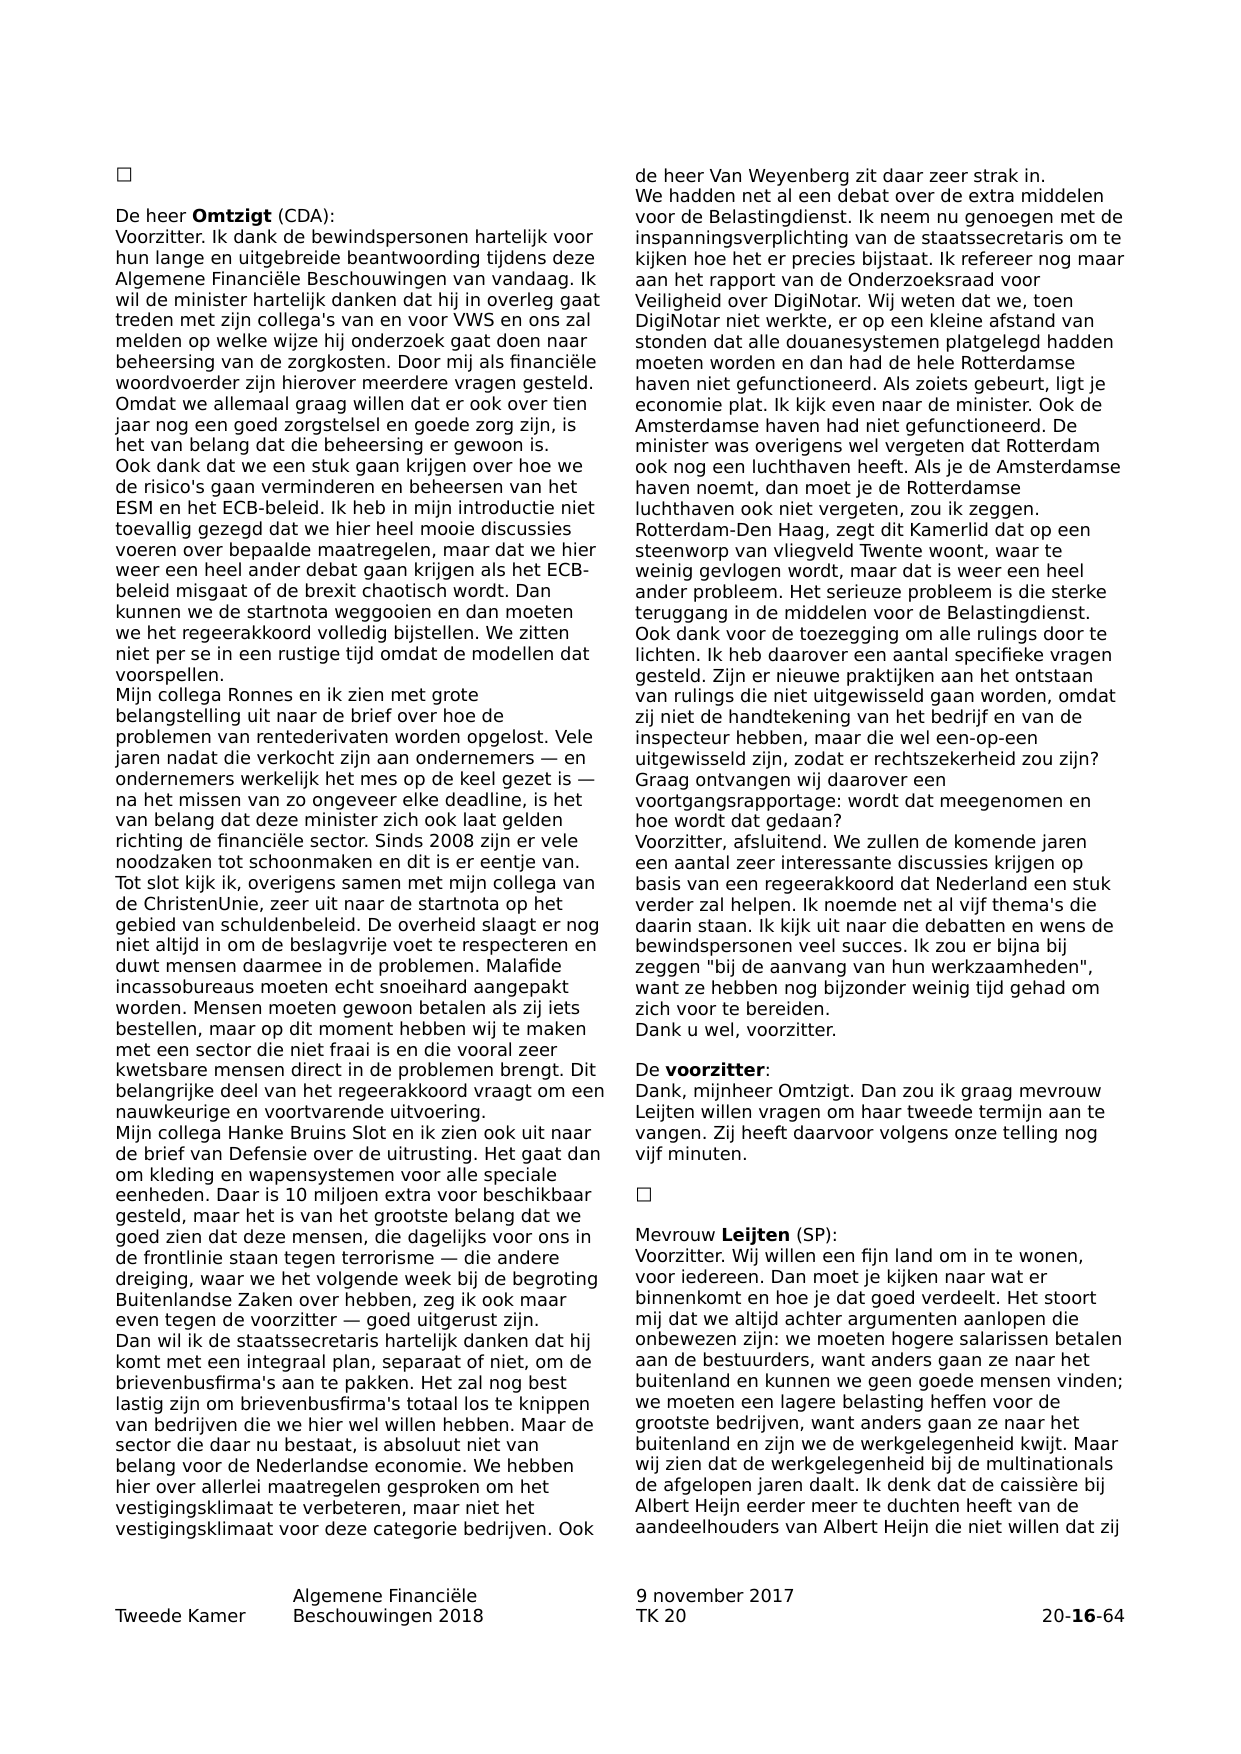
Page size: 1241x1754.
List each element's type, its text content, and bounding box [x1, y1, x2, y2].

text Tot slot kijk ik, overigens samen met mijn collega van de ChristenUnie, zeer uit naar de startnota op het gebied van schuldenbeleid. De overheid slaagt er nog niet altijd in om de beslagvrije voet te respecteren en duwt mensen daarmee in de problemen. Malafide incassobureaus moeten echt snoeihard aangepakt worden. Mensen moeten gewoon betalen als zij iets bestellen, maar op dit moment hebben wij te maken met een sector die niet fraai is en die vooral zeer kwetsbare mensen direct in de problemen brengt. Dit belangrijke deel van het regeerakkoord vraagt om een nauwkeurige en voortvarende uitvoering. [115, 873, 605, 1123]
text Mevrouw Leijten (SP): [635, 1225, 1125, 1246]
text Ook dank dat we een stuk gaan krijgen over hoe we de risico's gaan verminderen en beheersen van het ESM en het ECB-beleid. Ik heb in mijn introductie niet toevallig gezegd dat we hier heel mooie discussies voeren over bepaalde maatregelen, maar dat we hier weer een heel ander debat gaan krijgen als het ECB-beleid misgaat of de brexit chaotisch wordt. Dan kunnen we de startnota weggooien en dan moeten we het regeerakkoord volledig bijstellen. We zitten niet per se in een rustige tijd omdat de modellen dat voorspellen. [115, 456, 605, 685]
text Voorzitter, afsluitend. We zullen de komende jaren een aantal zeer interessante discussies krijgen op basis van een regeerakkoord dat Nederland een stuk verder zal helpen. Ik noemde net al vijf thema's die daarin staan. Ik kijk uit naar die debatten en wens de bewindspersonen veel succes. Ik zou er bijna bij zeggen "bij de aanvang van hun werkzaamheden", want ze hebben nog bijzonder weinig tijd gehad om zich voor te bereiden. [635, 832, 1125, 1019]
text ⬜ [115, 165, 605, 186]
text Dan wil ik de staatssecretaris hartelijk danken dat hij komt met een integraal plan, separaat of niet, om de brievenbusfirma's aan te pakken. Het zal nog best lastig zijn om brievenbusfirma's totaal los te knippen van bedrijven die we hier wel willen hebben. Maar de sector die daar nu bestaat, is absoluut niet van belang voor de Nederlandse economie. We hebben hier over allerlei maatregelen gesproken om het vestigingsklimaat te verbeteren, maar niet het vestigingsklimaat voor deze categorie bedrijven. Ook [115, 1331, 605, 1539]
text We hadden net al een debat over de extra middelen voor de Belastingdienst. Ik neem nu genoegen met de inspanningsverplichting van de staatssecretaris om te kijken hoe het er precies bijstaat. Ik refereer nog maar aan het rapport van de Onderzoeksraad voor Veiligheid over DigiNotar. Wij weten dat we, toen DigiNotar niet werkte, er op een kleine afstand van stonden dat alle douanesystemen platgelegd hadden moeten worden en dan had de hele Rotterdamse haven niet gefunctioneerd. Als zoiets gebeurt, ligt je economie plat. Ik kijk even naar de minister. Ook de Amsterdamse haven had niet gefunctioneerd. De minister was overigens wel vergeten dat Rotterdam ook nog een luchthaven heeft. Als je de Amsterdamse haven noemt, dan moet je de Rotterdamse luchthaven ook niet vergeten, zou ik zeggen. Rotterdam-Den Haag, zegt dit Kamerlid dat op een steenworp van vliegveld Twente woont, waar te weinig gevlogen wordt, maar dat is weer een heel ander probleem. Het serieuze probleem is die sterke teruggang in de middelen voor de Belastingdienst. [635, 186, 1125, 624]
text ⬜ [635, 1184, 1125, 1205]
text Mijn collega Ronnes en ik zien met grote belangstelling uit naar de brief over hoe de problemen van rentederivaten worden opgelost. Vele jaren nadat die verkocht zijn aan ondernemers — en ondernemers werkelijk het mes op de keel gezet is — na het missen van zo ongeveer elke deadline, is het van belang dat deze minister zich ook laat gelden richting de financiële sector. Sinds 2008 zijn er vele noodzaken tot schoonmaken en dit is er eentje van. [115, 685, 605, 873]
text de heer Van Weyenberg zit daar zeer strak in. [635, 165, 1125, 186]
text De voorzitter: [635, 1060, 1125, 1081]
text Voorzitter. Ik dank de bewindspersonen hartelijk voor hun lange en uitgebreide beantwoording tijdens deze Algemene Financiële Beschouwingen van vandaag. Ik wil de minister hartelijk danken dat hij in overleg gaat treden met zijn collega's van en voor VWS en ons zal melden op welke wijze hij onderzoek gaat doen naar beheersing van de zorgkosten. Door mij als financiële woordvoerder zijn hierover meerdere vragen gesteld. Omdat we allemaal graag willen dat er ook over tien jaar nog een goed zorgstelsel en goede zorg zijn, is het van belang dat die beheersing er gewoon is. [115, 227, 605, 456]
text Dank u wel, voorzitter. [635, 1019, 1125, 1040]
text Ook dank voor de toezegging om alle rulings door te lichten. Ik heb daarover een aantal specifieke vragen gesteld. Zijn er nieuwe praktijken aan het ontstaan van rulings die niet uitgewisseld gaan worden, omdat zij niet de handtekening van het bedrijf en van de inspecteur hebben, maar die wel een-op-een uitgewisseld zijn, zodat er rechtszekerheid zou zijn? Graag ontvangen wij daarover een voortgangsrapportage: wordt dat meegenomen en hoe wordt dat gedaan? [635, 624, 1125, 832]
text Voorzitter. Wij willen een fijn land om in te wonen, voor iedereen. Dan moet je kijken naar wat er binnenkomt en hoe je dat goed verdeelt. Het stoort mij dat we altijd achter argumenten aanlopen die onbewezen zijn: we moeten hogere salarissen betalen aan de bestuurders, want anders gaan ze naar het buitenland en kunnen we geen goede mensen vinden; we moeten een lagere belasting heffen voor de grootste bedrijven, want anders gaan ze naar het buitenland en zijn we de werkgelegenheid kwijt. Maar wij zien dat de werkgelegenheid bij de multinationals de afgelopen jaren daalt. Ik denk dat de caissière bij Albert Heijn eerder meer te duchten heeft van de aandeelhouders van Albert Heijn die niet willen dat zij [635, 1246, 1125, 1537]
text De heer Omtzigt (CDA): [115, 206, 605, 227]
text Dank, mijnheer Omtzigt. Dan zou ik graag mevrouw Leijten willen vragen om haar tweede termijn aan te vangen. Zij heeft daarvoor volgens onze telling nog vijf minuten. [635, 1081, 1125, 1164]
text Mijn collega Hanke Bruins Slot en ik zien ook uit naar de brief van Defensie over de uitrusting. Het gaat dan om kleding en wapensystemen voor alle speciale eenheden. Daar is 10 miljoen extra voor beschikbaar gesteld, maar het is van het grootste belang dat we goed zien dat deze mensen, die dagelijks voor ons in de frontlinie staan tegen terrorisme — die andere dreiging, waar we het volgende week bij de begroting Buitenlandse Zaken over hebben, zeg ik ook maar even tegen de voorzitter — goed uitgerust zijn. [115, 1123, 605, 1331]
